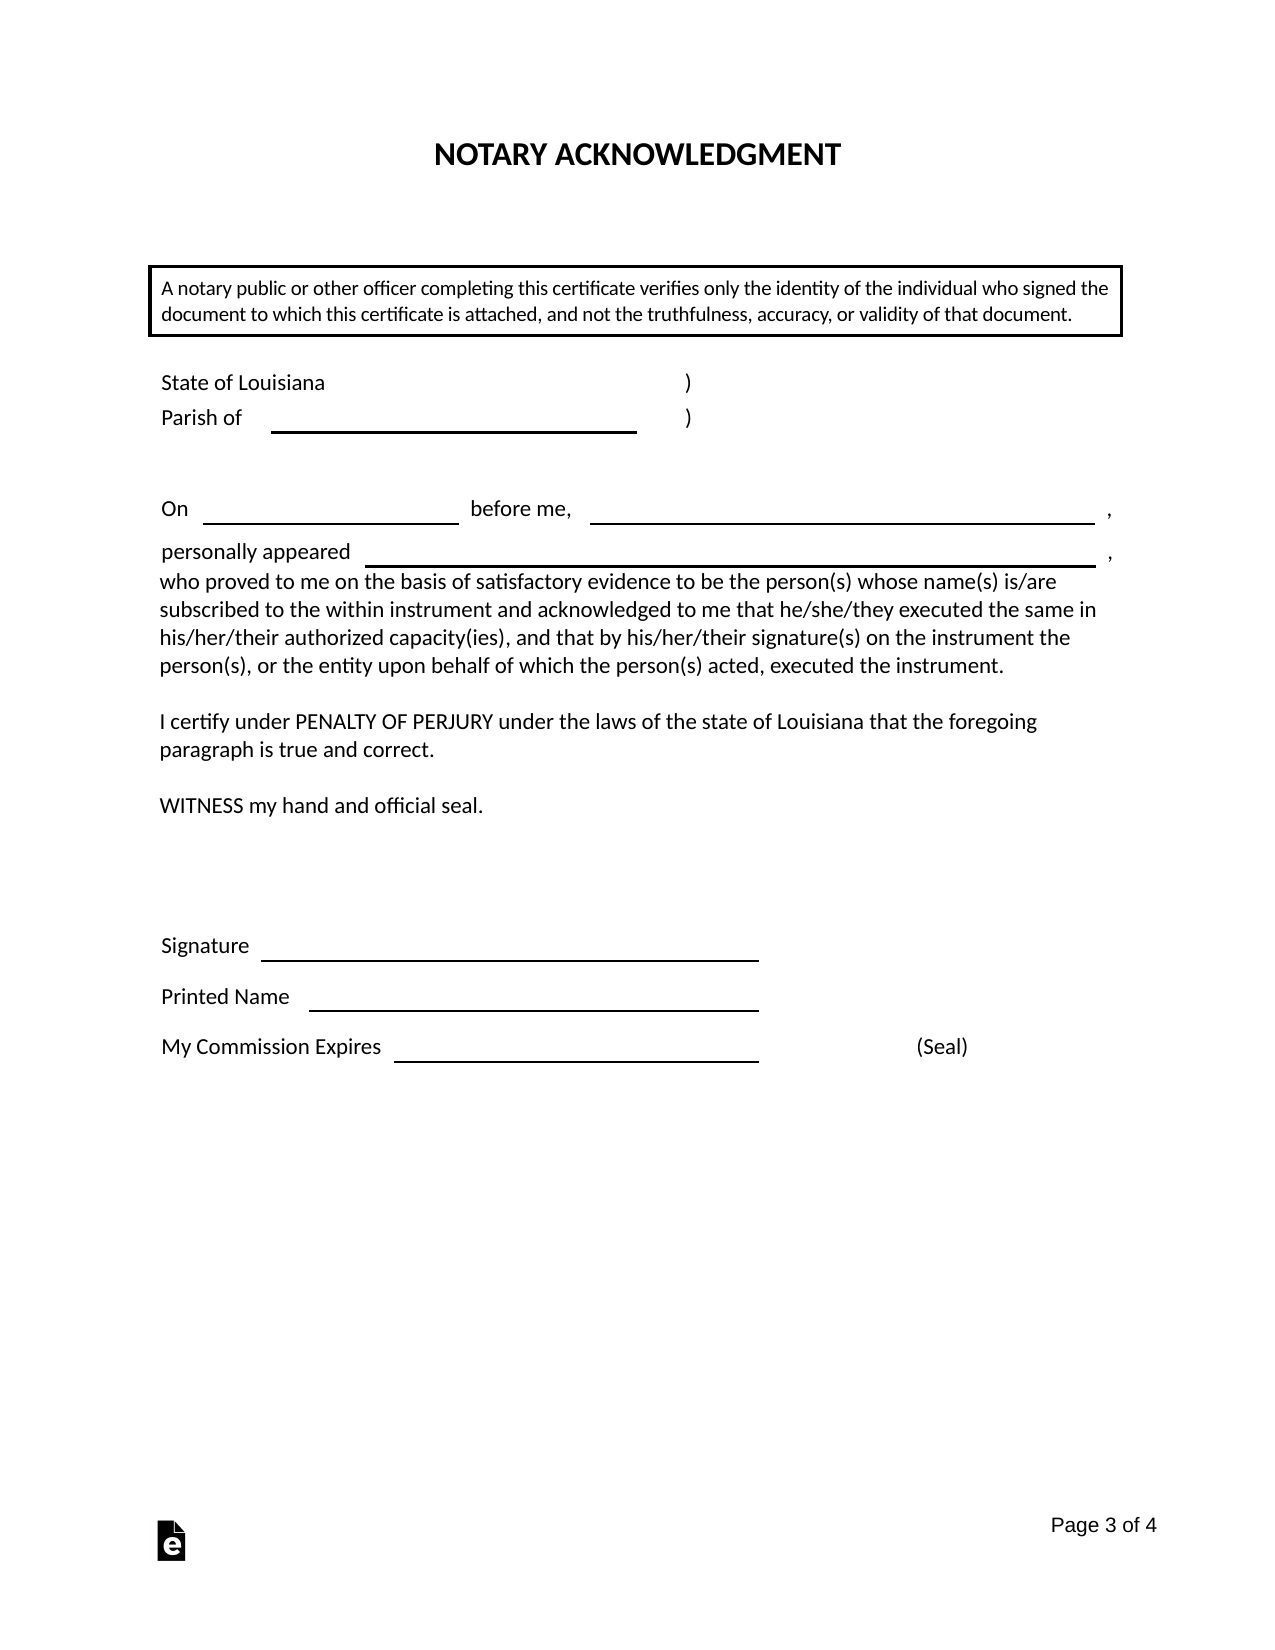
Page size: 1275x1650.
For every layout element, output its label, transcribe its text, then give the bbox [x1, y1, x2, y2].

table_header ) [637, 403, 703, 431]
table_header [759, 982, 1124, 1010]
table_header Parish of [150, 403, 271, 431]
table_header (Seal) [759, 1033, 1125, 1061]
text who proved to me on the basis of satisfactory evidence to be the person(s) whose name(s) is/are subscribed to the within instrument and acknowledged to me that he/she/they executed the same in his/her/their authorized capacity(ies), and that by his/her/their signature(s) on the instrument the person(s), or the entity upon behalf of which the person(s) acted, executed the instrument. [159, 567, 1125, 679]
table_header [1125, 1033, 1275, 1061]
table_header [261, 932, 759, 960]
table_header My Commission Expires [150, 1033, 394, 1061]
table_header ) [637, 368, 703, 396]
table_header [203, 495, 459, 522]
table_header [365, 537, 1096, 565]
text NOTARY ACKNOWLEDGMENT [150, 132, 1125, 173]
table_header , [1096, 537, 1124, 565]
table_header Signature [150, 932, 261, 960]
table_header [309, 982, 759, 1010]
table_header A notary public or other officer completing this certificate verifies only the identity of the individual who signed the document to which this certificate is attached, and not the truthfulness, accuracy, or validity of that document. [152, 268, 1120, 334]
table_header [271, 403, 637, 431]
table_header Printed Name [150, 982, 309, 1010]
text I certify under PENALTY OF PERJURY under the laws of the state of Louisiana that the foregoing paragraph is true and correct. [159, 707, 1125, 763]
text WITNESS my hand and official seal. [159, 792, 1125, 819]
table_header before me, [459, 495, 590, 522]
table_header [590, 495, 1095, 522]
table_header On [150, 495, 202, 522]
table_header personally appeared [150, 537, 365, 565]
table_header [394, 1033, 759, 1061]
table_header State of Louisiana [150, 368, 637, 396]
table_header , [1095, 495, 1124, 522]
